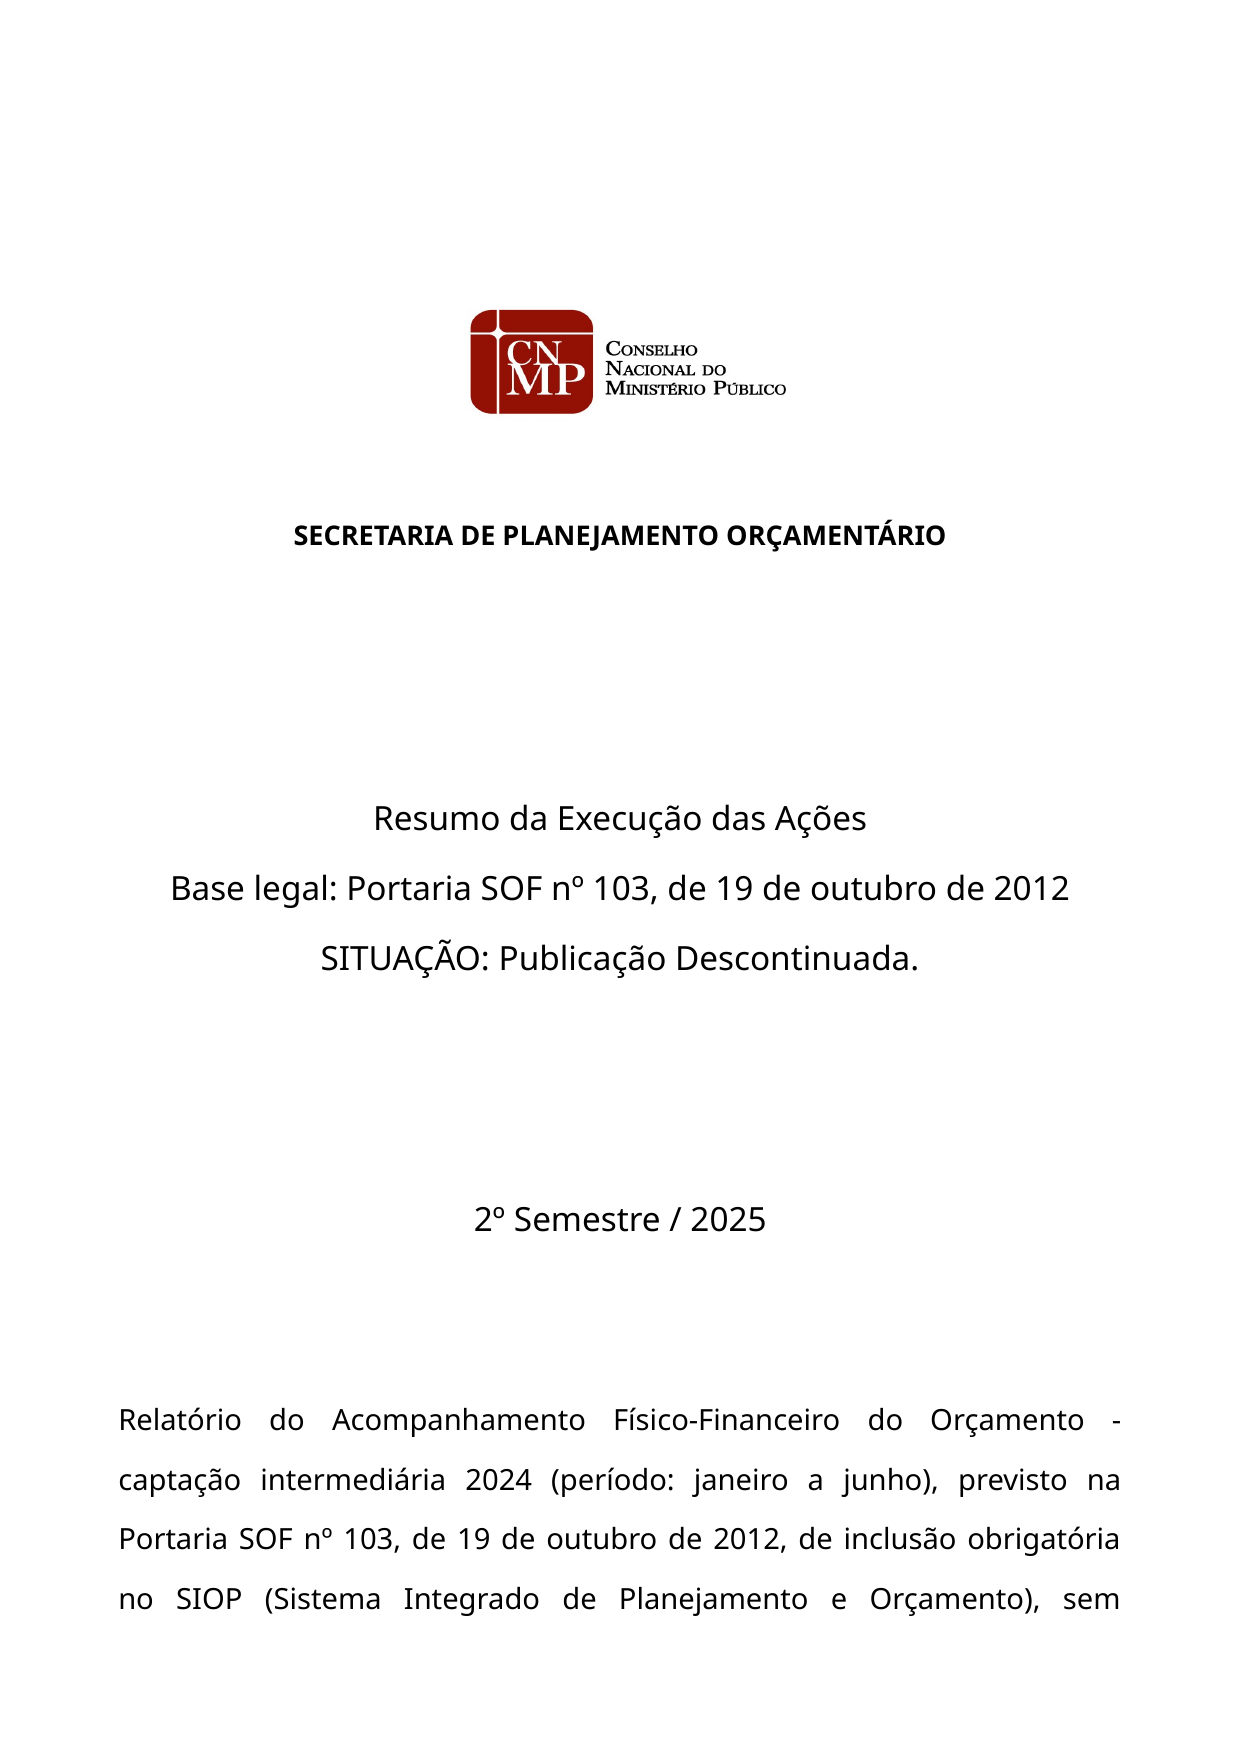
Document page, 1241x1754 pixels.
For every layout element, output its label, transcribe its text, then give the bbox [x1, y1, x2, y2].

text Base legal: Portaria SOF nº 103, de 19 de outubro de 2012 [118, 865, 1122, 910]
text Resumo da Execução das Ações [118, 794, 1122, 840]
text 2º Semestre / 2025 [118, 1196, 1122, 1241]
text Relatório do Acompanhamento Físico-Financeiro do Orçamento - captação intermediária 2024 (período: janeiro a junho), previsto na Portaria SOF nº 103, de 19 de outubro de 2012, de inclusão obrigatória no SIOP (Sistema Integrado de Planejamento e Orçamento), sem [118, 1400, 1122, 1618]
text SITUAÇÃO: Publicação Descontinuada. [118, 935, 1122, 981]
text SECRETARIA DE PLANEJAMENTO ORÇAMENTÁRIO [118, 516, 1122, 553]
